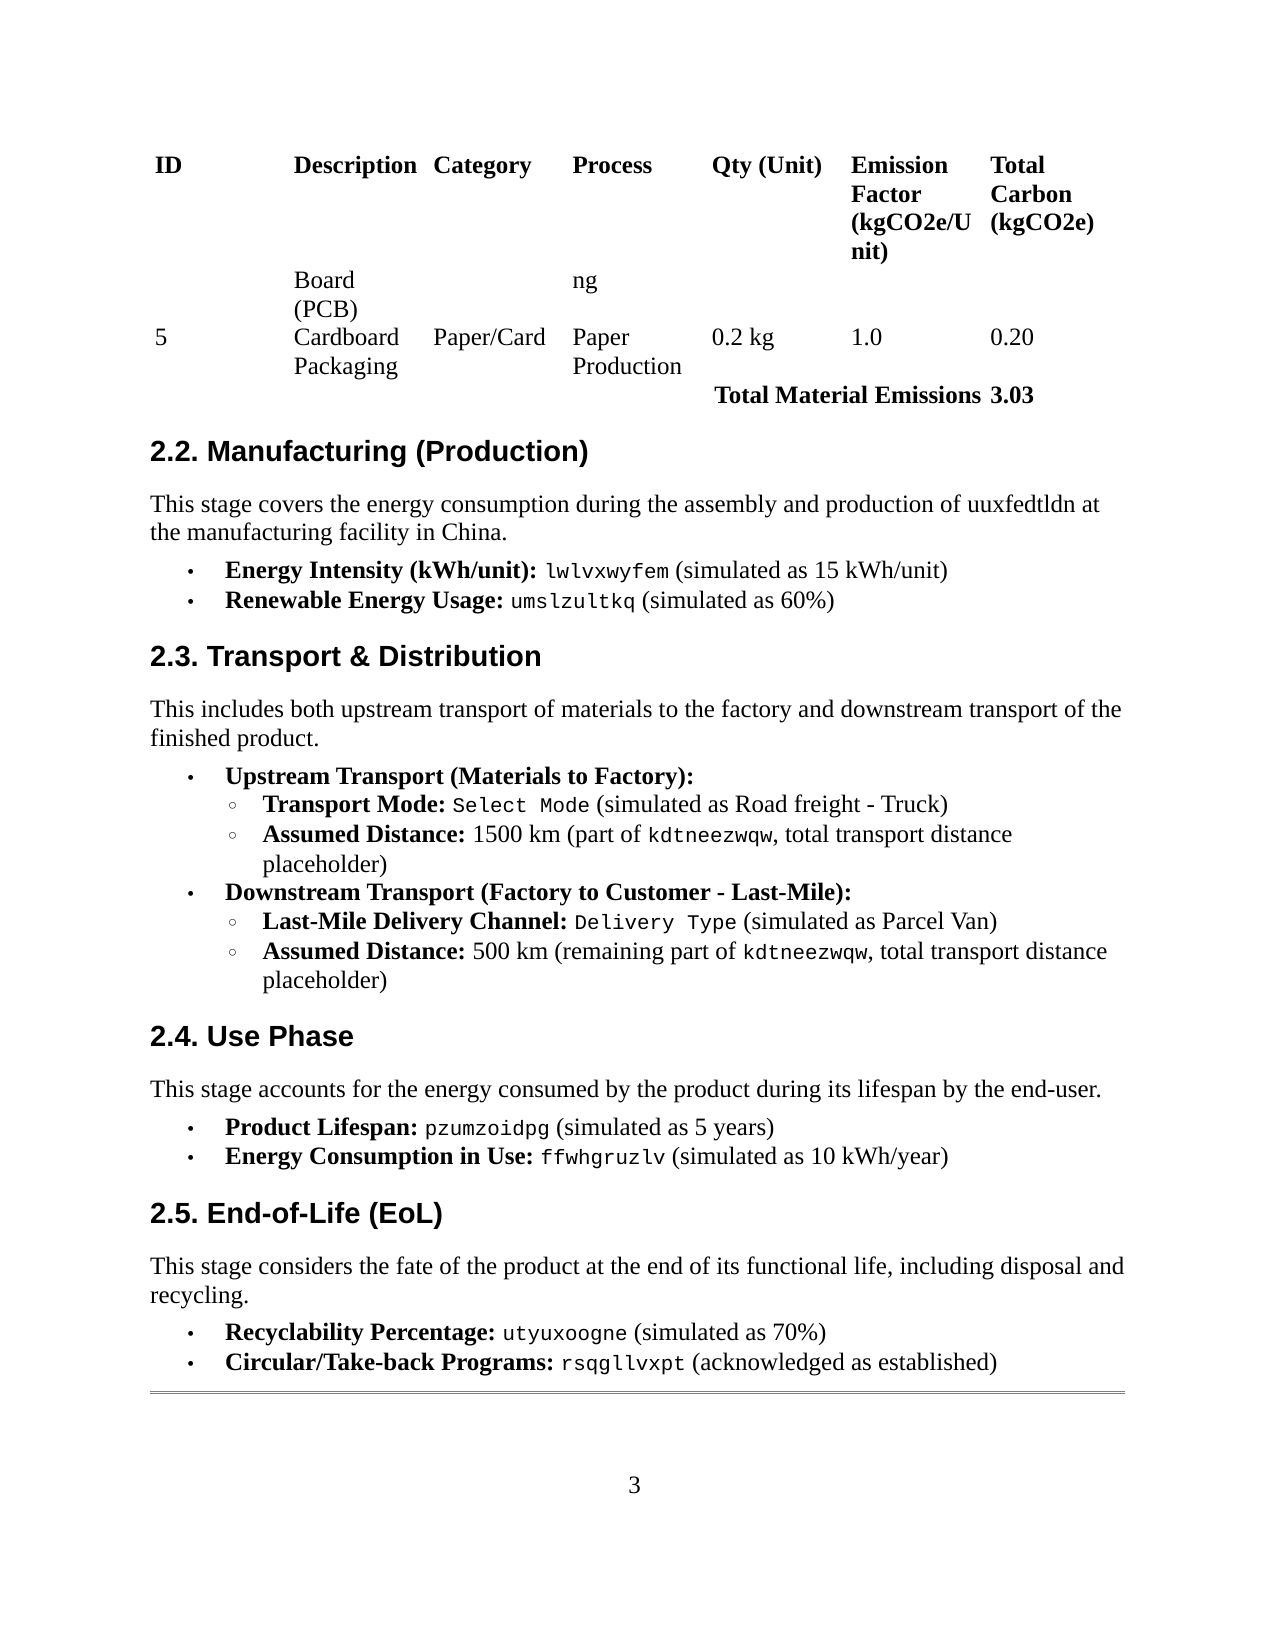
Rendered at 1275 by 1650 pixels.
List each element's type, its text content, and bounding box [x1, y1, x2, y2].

text This stage considers the fate of the product at the end of its functional life, including disposal and recycling. [150, 1251, 1125, 1308]
list Energy Intensity (kWh/unit): lwlvxwyfem (simulated as 15 kWh/unit) [187, 555, 1125, 585]
text This includes both upstream transport of materials to the factory and downstream transport of the finished product. [150, 694, 1125, 752]
table_cell 3.03 [986, 380, 1125, 409]
text This stage covers the energy consumption during the assembly and production of uuxfedtldn at the manufacturing facility in China. [150, 489, 1125, 546]
table_cell Paper Production [568, 323, 707, 380]
table_header Category [429, 150, 568, 265]
list Energy Consumption in Use: ffwhgruzlv (simulated as 10 kWh/year) [187, 1141, 1125, 1171]
list Upstream Transport (Materials to Factory): [187, 761, 1125, 789]
table_header Qty (Unit) [707, 150, 846, 265]
table_cell Cardboard Packaging [289, 323, 428, 380]
table_cell [707, 265, 846, 322]
table_cell 5 [150, 323, 289, 380]
list Downstream Transport (Factory to Customer - Last-Mile): [187, 877, 1125, 906]
list Last-Mile Delivery Channel: Delivery Type (simulated as Parcel Van) [225, 906, 1125, 936]
subtitle 2.3. Transport & Distribution [150, 639, 1125, 673]
table_header Total Carbon (kgCO2e) [986, 150, 1125, 265]
table_cell [429, 265, 568, 322]
table_cell [986, 265, 1125, 322]
list Circular/Take-back Programs: rsqgllvxpt (acknowledged as established) [187, 1347, 1125, 1377]
list Transport Mode: Select Mode (simulated as Road freight - Truck) [225, 789, 1125, 819]
table_cell 1.0 [846, 323, 986, 380]
list Assumed Distance: 500 km (remaining part of kdtneezwqw, total transport distance placeholder) [225, 936, 1125, 994]
list Renewable Energy Usage: umslzultkq (simulated as 60%) [187, 585, 1125, 614]
table_cell Paper/Card [429, 323, 568, 380]
table_cell [846, 265, 986, 322]
table_cell Total Material Emissions [150, 380, 986, 409]
subtitle 2.4. Use Phase [150, 1019, 1125, 1053]
list Assumed Distance: 1500 km (part of kdtneezwqw, total transport distance placeholder) [225, 819, 1125, 877]
table_header Emission Factor (kgCO2e/Unit) [846, 150, 986, 265]
list Recyclability Percentage: utyuxoogne (simulated as 70%) [187, 1317, 1125, 1347]
table_cell Board (PCB) [289, 265, 428, 322]
table_cell ng [568, 265, 707, 322]
text This stage accounts for the energy consumed by the product during its lifespan by the end-user. [150, 1074, 1125, 1103]
table_cell 0.2 kg [707, 323, 846, 380]
table_cell [150, 265, 289, 322]
subtitle 2.5. End-of-Life (EoL) [150, 1196, 1125, 1229]
table_header Process [568, 150, 707, 265]
table_header Description [289, 150, 428, 265]
list Product Lifespan: pzumzoidpg (simulated as 5 years) [187, 1112, 1125, 1141]
subtitle 2.2. Manufacturing (Production) [150, 434, 1125, 467]
table_header ID [150, 150, 289, 265]
table_cell 0.20 [986, 323, 1125, 380]
